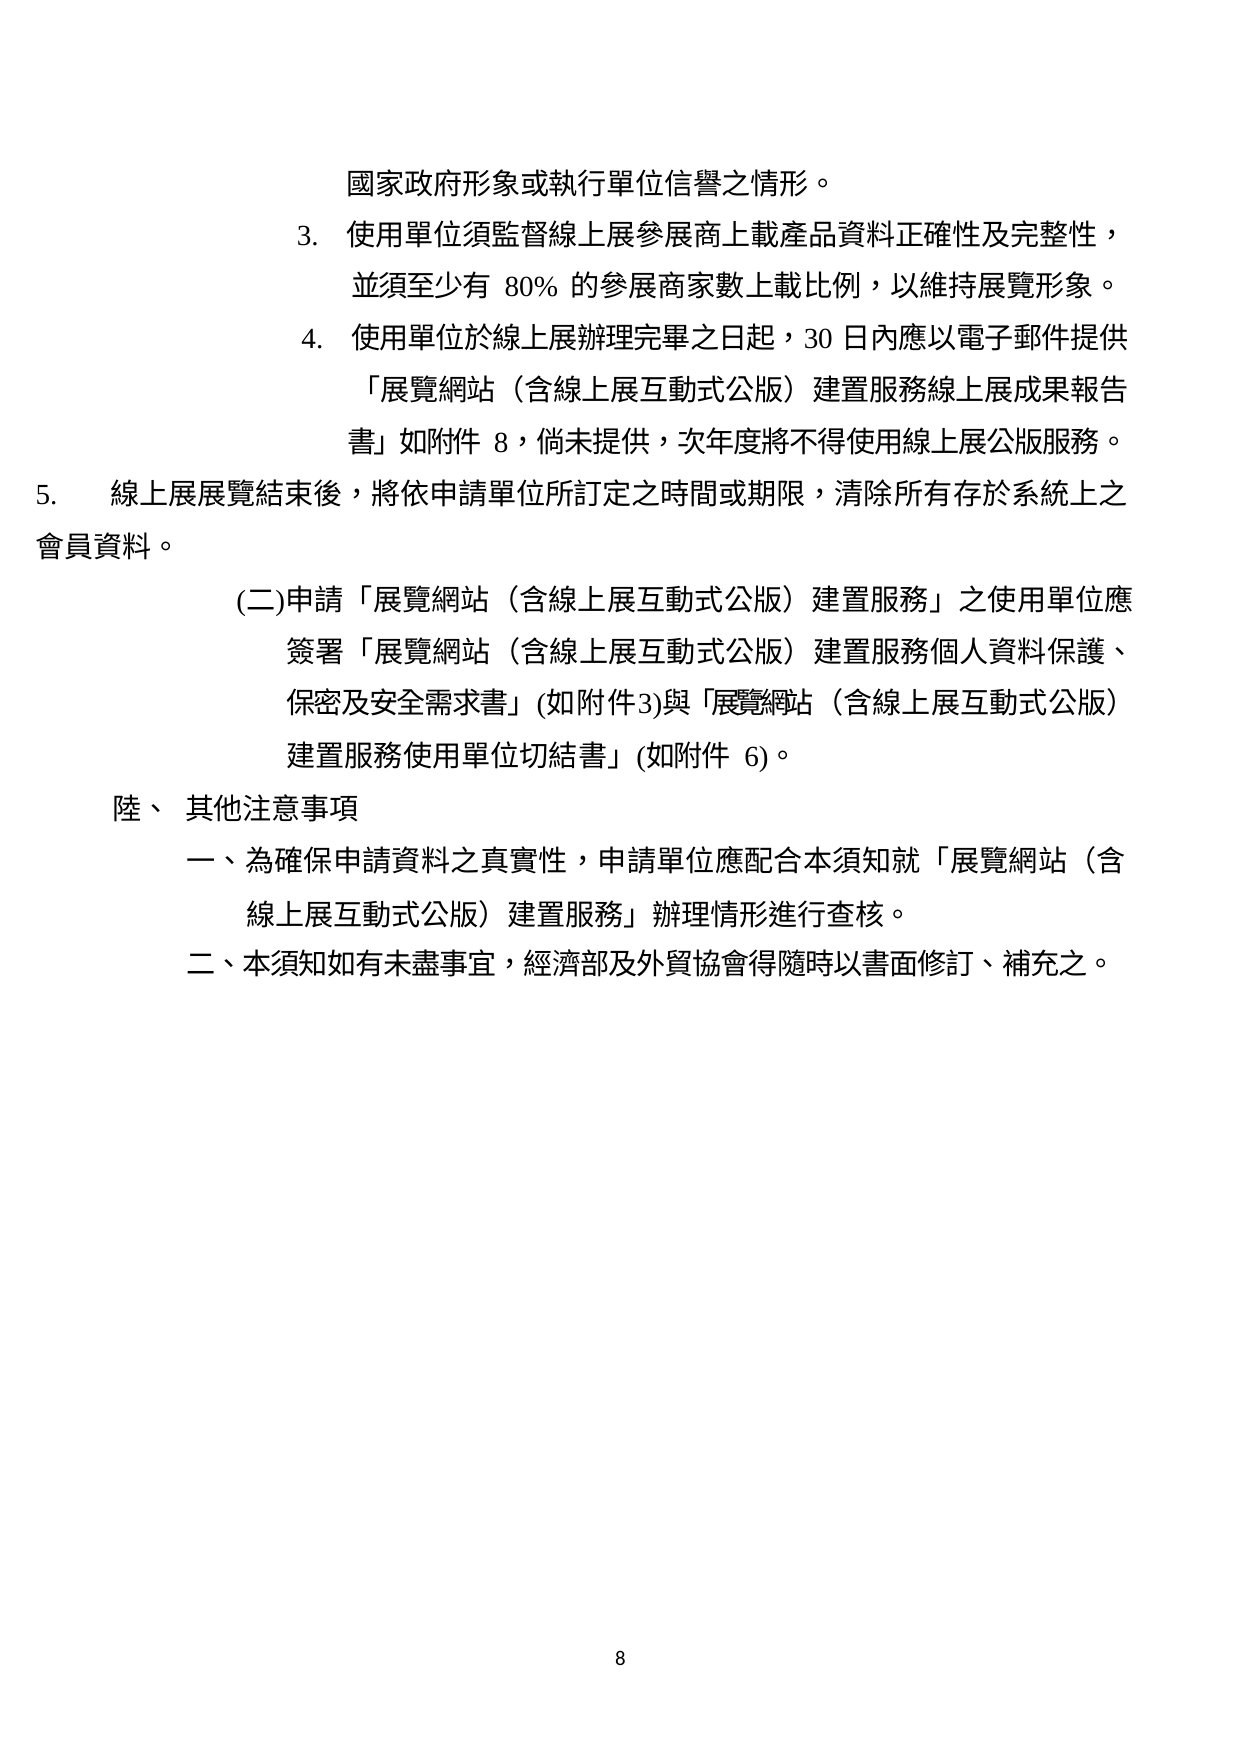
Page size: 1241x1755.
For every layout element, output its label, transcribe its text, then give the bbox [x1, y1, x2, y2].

list 使用單位須監督線上展參展商上載產品資料正確性及完整性， [297, 211, 1205, 254]
list 線上展展覽結束後，將依申請單位所訂定之時間或期限，清除所有存於系統上之會員資料。 [35, 471, 1128, 566]
text (二)申請「展覽網站（含線上展互動式公版）建置服務」之使用單位應簽署「展覽網站（含線上展互動式公版）建置服務個人資料保護、保密及安全需求書」(如附件3)與「展覽網站（含線上展互動式公版）建置服務使用單位切結書」(如附件 6)。 [236, 576, 1136, 774]
text 並須至少有 80% 的參展商家數上載比例，以維持展覽形象。 [35, 263, 1123, 305]
list 使用單位於線上展辦理完畢之日起，30 日內應以電子郵件提供 [35, 314, 1128, 357]
text 二、本須知如有未盡事宜，經濟部及外貿協會得隨時以書面修訂、補充之。 [186, 944, 1205, 982]
text 「展覽網站（含線上展互動式公版）建置服務線上展成果報告書」如附件 8，倘未提供，次年度將不得使用線上展公版服務。 [347, 366, 1128, 461]
text 一、為確保申請資料之真實性，申請單位應配合本須知就「展覽網站（含線上展互動式公版）建置服務」辦理情形進行查核。 [186, 838, 1129, 933]
text 國家政府形象或執行單位信譽之情形。 [347, 160, 1205, 202]
text 陸、 其他注意事項 [112, 786, 1205, 828]
